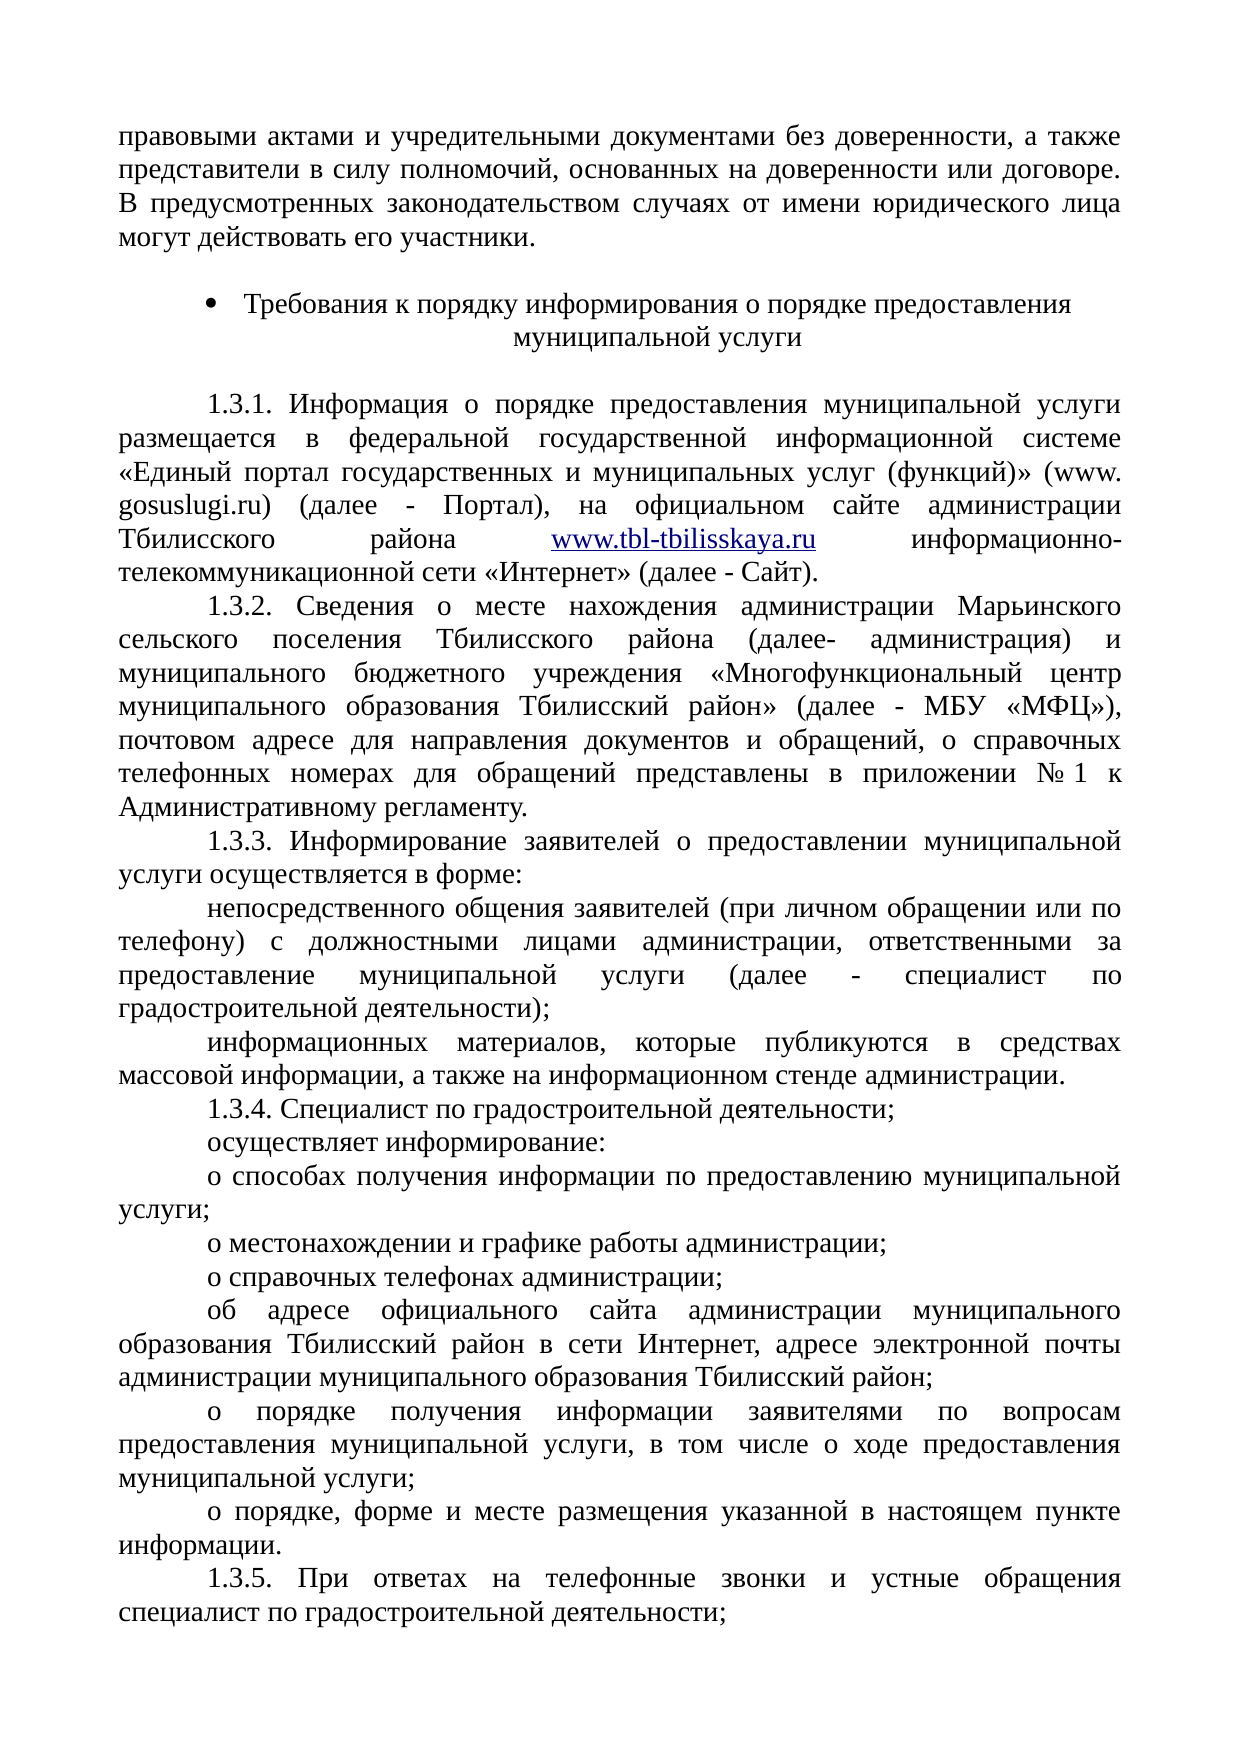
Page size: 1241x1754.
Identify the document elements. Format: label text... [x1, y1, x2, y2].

list Требования к порядку информирования о порядке предоставления муниципальной услуги [156, 286, 1122, 353]
text информационных материалов, которые публикуются в средствах массовой информации, а также на информационном стенде администрации. [118, 1024, 1122, 1091]
text о справочных телефонах администрации; [118, 1259, 1122, 1292]
text правовыми актами и учредительными документами без доверенности, а также представители в силу полномочий, основанных на доверенности или договоре. В предусмотренных законодательством случаях от имени юридического лица могут действовать его участники. [118, 118, 1122, 252]
text 1.3.5. При ответах на телефонные звонки и устные обращения специалист по градостроительной деятельности; [118, 1561, 1122, 1628]
text непосредственного общения заявителей (при личном обращении или по телефону) с должностными лицами администрации, ответственными за предоставление муниципальной услуги (далее - специалист по градостроительной деятельности); [118, 890, 1122, 1024]
text о порядке получения информации заявителями по вопросам предоставления муниципальной услуги, в том числе о ходе предоставления муниципальной услуги; [118, 1393, 1122, 1493]
text 1.3.2. Сведения о месте нахождения администрации Марьинского сельского поселения Тбилисского района (далее- администрация) и муниципального бюджетного учреждения «Многофункциональный центр муниципального образования Тбилисский район» (далее - МБУ «МФЦ»), почтовом адресе для направления документов и обращений, о справочных телефонных номерах для обращений представлены в приложении № 1 к Административному регламенту. [118, 588, 1122, 823]
text об адресе официального сайта администрации муниципального образования Тбилисский район в сети Интернет, адресе электронной почты администрации муниципального образования Тбилисский район; [118, 1292, 1122, 1393]
text 1.3.4. Специалист по градостроительной деятельности; [118, 1091, 1122, 1124]
text о способах получения информации по предоставлению муниципальной услуги; [118, 1158, 1122, 1225]
text 1.3.3. Информирование заявителей о предоставлении муниципальной услуги осуществляется в форме: [118, 823, 1122, 890]
text о порядке, форме и месте размещения указанной в настоящем пункте информации. [118, 1493, 1122, 1561]
text 1.3.1. Информация о порядке предоставления муниципальной услуги размещается в федеральной государственной информационной системе «Единый портал государственных и муниципальных услуг (функций)» (www. gosuslugi.ru) (далее - Портал), на официальном сайте администрации Тбилисского района www.tbl-tbilisskaya.ru информационно-телекоммуникационной сети «Интернет» (далее - Сайт). [118, 387, 1122, 588]
text о местонахождении и графике работы администрации; [118, 1225, 1122, 1259]
text осуществляет информирование: [118, 1124, 1122, 1158]
